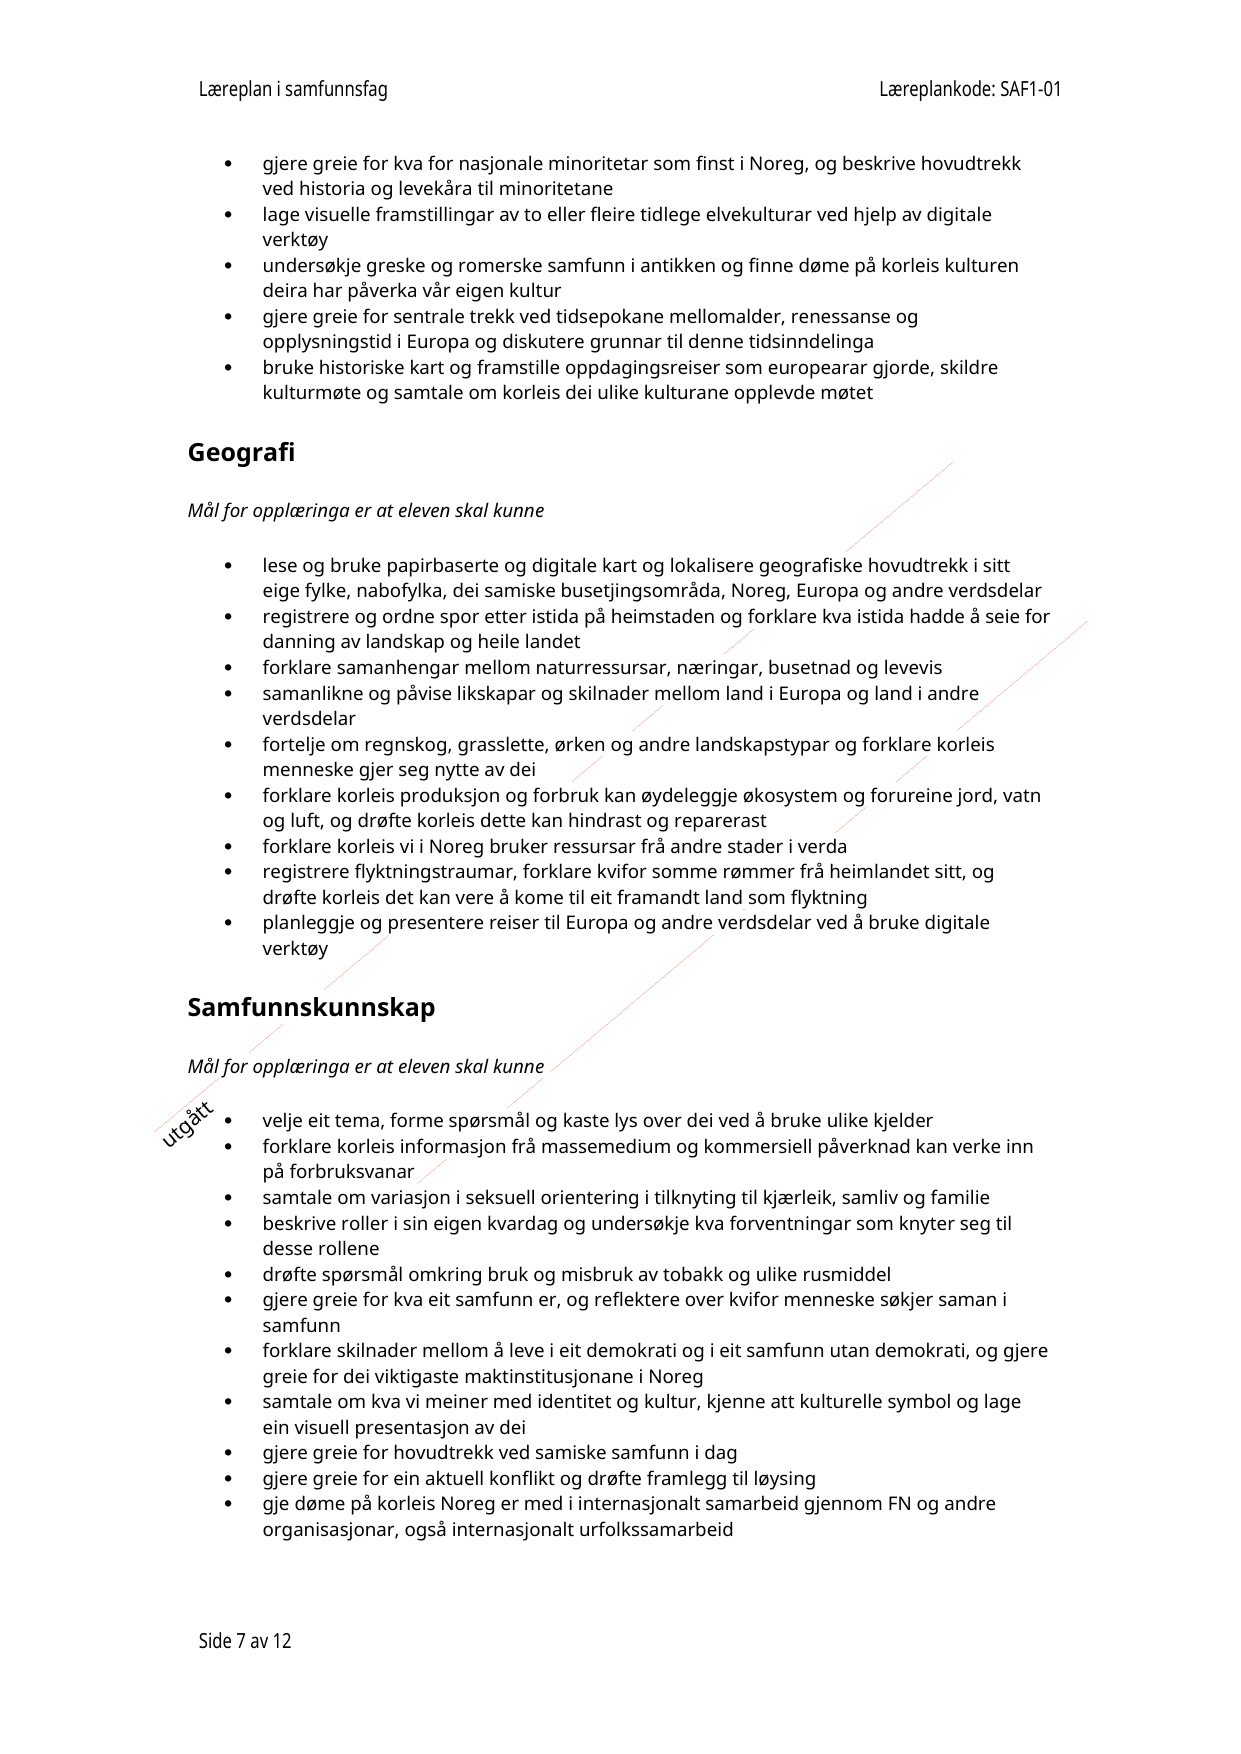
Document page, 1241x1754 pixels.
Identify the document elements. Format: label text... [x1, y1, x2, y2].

subtitle Geografi [295, 434, 1053, 468]
list gjere greie for kva eit samfunn er, og reflektere over kvifor menneske søkjer saman i samfunn [225, 1286, 263, 1337]
list planleggje og presentere reiser til Europa og andre verdsdelar ved å bruke digitale verktøy [360, 935, 711, 961]
list planleggje og presentere reiser til Europa og andre verdsdelar ved å bruke digitale verktøy [684, 909, 1053, 961]
list gjere greie for ein aktuell konflikt og drøfte framlegg til løysing [816, 1465, 1053, 1491]
list bruke historiske kart og framstille oppdagingsreiser som europearar gjorde, skildre kulturmøte og samtale om korleis dei ulike kulturane opplevde møtet [873, 354, 1053, 405]
list registrere flyktningstraumar, forklare kvifor somme rømmer frå heimlandet sitt, og drøfte korleis det kan vere å kome til eit framandt land som flyktning [805, 858, 1053, 909]
text Mål for opplæringa er at eleven skal kunne [882, 498, 1053, 523]
list gjere greie for hovudtrekk ved samiske samfunn i dag [225, 1439, 1053, 1465]
list drøfte spørsmål omkring bruk og misbruk av tobakk og ulike rusmiddel [892, 1261, 1053, 1286]
list fortelje om regnskog, grasslette, ørken og andre landskapstypar og forklare korleis menneske gjer seg nytte av dei [897, 731, 1053, 782]
list forklare korleis produksjon og forbruk kan øydeleggje økosystem og forureine jord, vatn og luft, og drøfte korleis dette kan hindrast og reparerast [542, 807, 864, 833]
list gjere greie for kva eit samfunn er, og reflektere over kvifor menneske søkjer saman i samfunn [341, 1286, 1053, 1337]
list samanlikne og påvise likskapar og skilnader mellom land i Europa og land i andre verdsdelar [225, 680, 263, 731]
list beskrive roller i sin eigen kvardag og undersøkje kva forventningar som knyter seg til desse rollene [379, 1210, 1053, 1261]
list gjere greie for kva for nasjonale minoritetar som finst i Noreg, og beskrive hovudtrekk ved historia og levekåra til minoritetane [613, 150, 1053, 201]
list registrere flyktningstraumar, forklare kvifor somme rømmer frå heimlandet sitt, og drøfte korleis det kan vere å kome til eit framandt land som flyktning [225, 858, 479, 909]
subtitle Samfunnskunnskap [436, 990, 646, 1024]
list undersøkje greske og romerske samfunn i antikken og finne døme på korleis kulturen deira har påverka vår eigen kultur [562, 252, 1053, 303]
list samanlikne og påvise likskapar og skilnader mellom land i Europa og land i andre verdsdelar [958, 680, 1053, 731]
list registrere og ordne spor etter istida på heimstaden og forklare kva istida hadde å seie for danning av landskap og heile landet [725, 603, 1053, 654]
list velje eit tema, forme spørsmål og kaste lys over dei ved å bruke ulike kjelder [934, 1108, 1053, 1133]
list forklare samanhengar mellom naturressursar, næringar, busetnad og levevis [943, 654, 1046, 680]
list forklare korleis produksjon og forbruk kan øydeleggje økosystem og forureine jord, vatn og luft, og drøfte korleis dette kan hindrast og reparerast [836, 782, 1053, 833]
list samtale om kva vi meiner med identitet og kultur, kjenne att kulturelle symbol og lage ein visuell presentasjon av dei [225, 1388, 1053, 1439]
list planleggje og presentere reiser til Europa og andre verdsdelar ved å bruke digitale verktøy [225, 909, 418, 961]
list registrere og ordne spor etter istida på heimstaden og forklare kva istida hadde å seie for danning av landskap og heile landet [581, 629, 752, 654]
subtitle Samfunnskunnskap [609, 990, 1053, 1024]
list lage visuelle framstillingar av to eller fleire tidlege elvekulturar ved hjelp av digitale verktøy [328, 201, 1053, 252]
list gje døme på korleis Noreg er med i internasjonalt samarbeid gjennom FN og andre organisasjonar, også internasjonalt urfolkssamarbeid [734, 1491, 1053, 1542]
list gjere greie for sentrale trekk ved tidsepokane mellomalder, renessanse og opplysningstid i Europa og diskutere grunnar til denne tidsinndelinga [874, 303, 1053, 354]
list samanlikne og påvise likskapar og skilnader mellom land i Europa og land i andre verdsdelar [634, 680, 1015, 731]
list samanlikne og påvise likskapar og skilnader mellom land i Europa og land i andre verdsdelar [356, 705, 661, 731]
list forklare korleis informasjon frå massemedium og kommersiell påverknad kan verke inn på forbruksvanar [418, 1133, 1053, 1184]
list forklare skilnader mellom å leve i eit demokrati og i eit samfunn utan demokrati, og gjere greie for dei viktigaste maktinstitusjonane i Noreg [225, 1337, 1053, 1388]
text Mål for opplæringa er at eleven skal kunne [551, 498, 908, 523]
list forklare korleis produksjon og forbruk kan øydeleggje økosystem og forureine jord, vatn og luft, og drøfte korleis dette kan hindrast og reparerast [225, 782, 540, 833]
list forklare korleis vi i Noreg bruker ressursar frå andre stader i verda [848, 833, 1053, 858]
text Mål for opplæringa er at eleven skal kunne [551, 1053, 1053, 1078]
list fortelje om regnskog, grasslette, ørken og andre landskapstypar og forklare korleis menneske gjer seg nytte av dei [573, 756, 925, 782]
